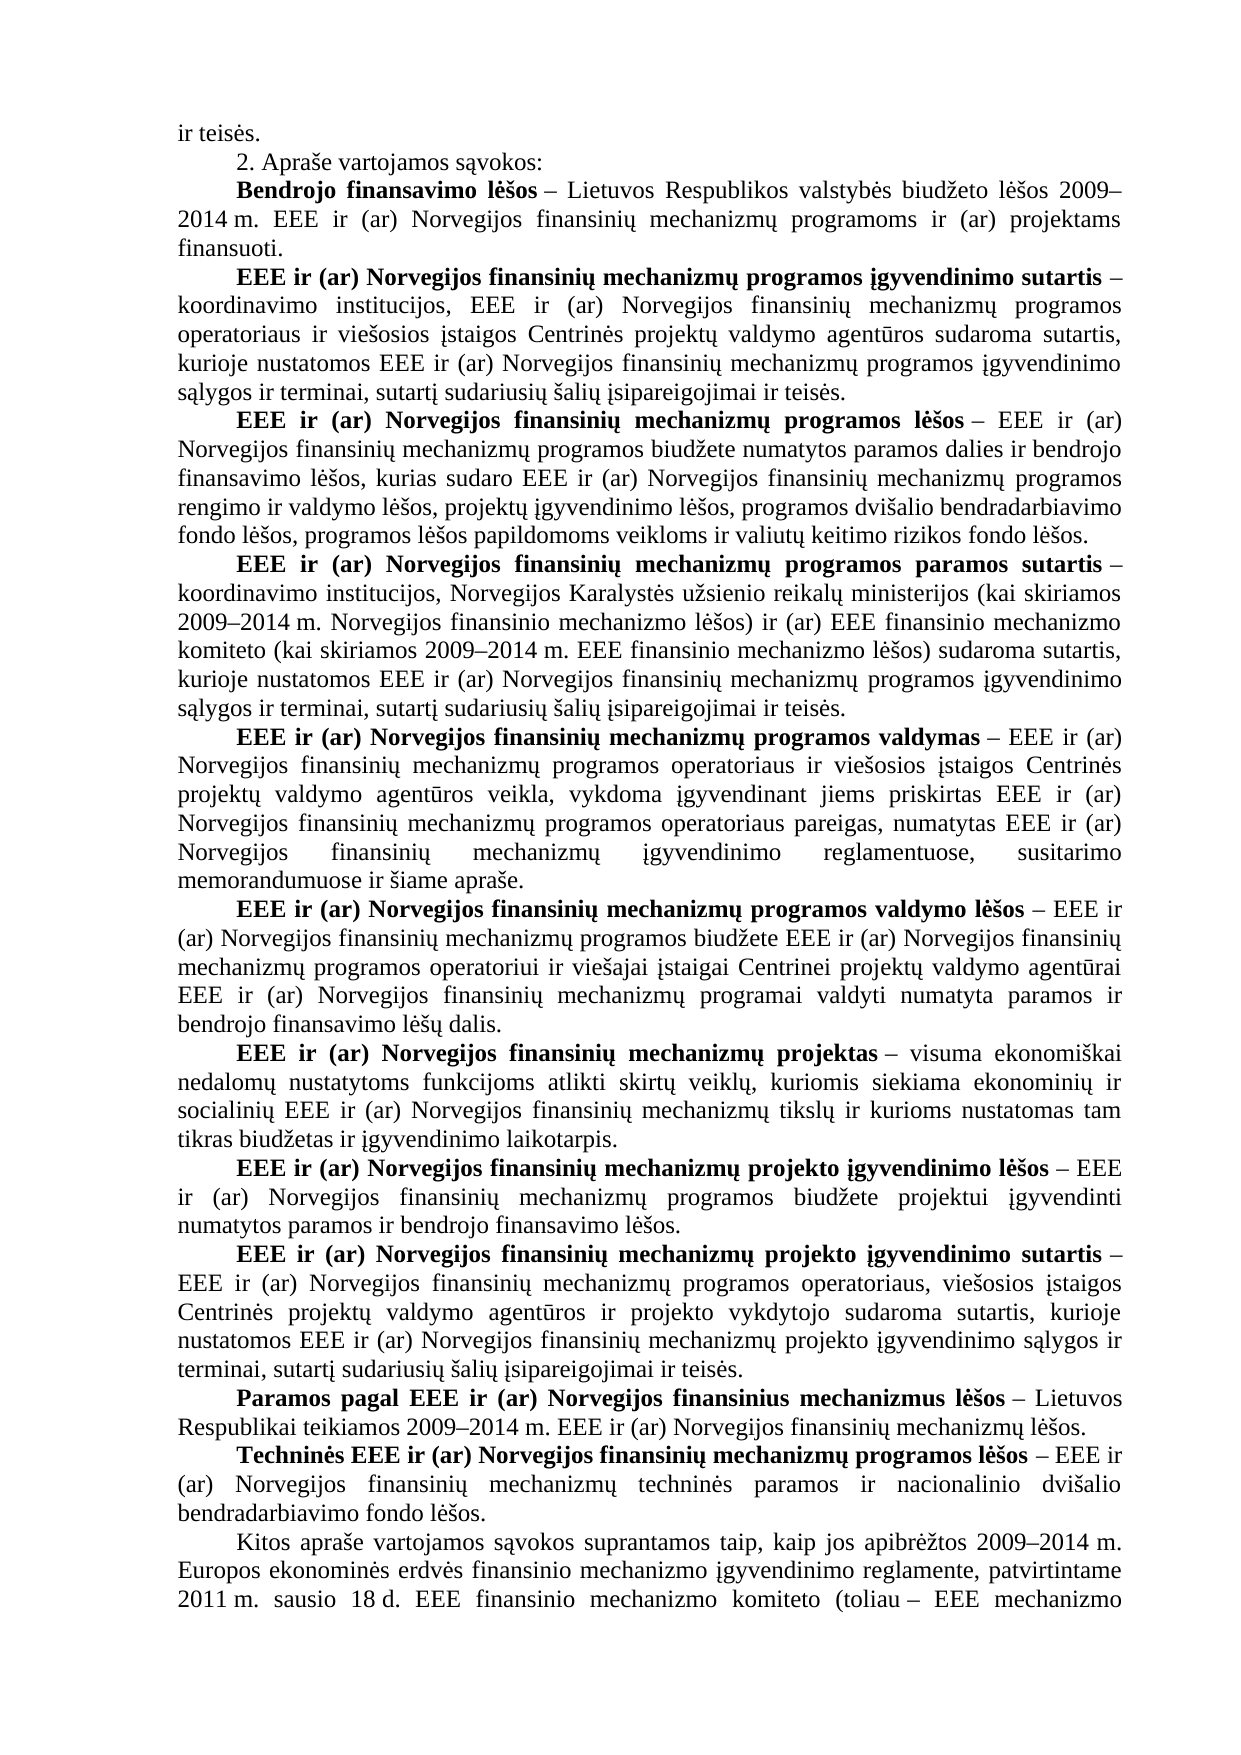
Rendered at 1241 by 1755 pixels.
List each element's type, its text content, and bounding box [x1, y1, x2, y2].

text EEE ir (ar) Norvegijos finansinių mechanizmų projekto įgyvendinimo sutartis – EEE ir (ar) Norvegijos finansinių mechanizmų programos operatoriaus, viešosios įstaigos Centrinės projektų valdymo agentūros ir projekto vykdytojo sudaroma sutartis, kurioje nustatomos EEE ir (ar) Norvegijos finansinių mechanizmų projekto įgyvendinimo sąlygos ir terminai, sutartį sudariusių šalių įsipareigojimai ir teisės. [177, 1239, 1122, 1383]
text EEE ir (ar) Norvegijos finansinių mechanizmų programos valdymas – EEE ir (ar) Norvegijos finansinių mechanizmų programos operatoriaus ir viešosios įstaigos Centrinės projektų valdymo agentūros veikla, vykdoma įgyvendinant jiems priskirtas EEE ir (ar) Norvegijos finansinių mechanizmų programos operatoriaus pareigas, numatytas EEE ir (ar) Norvegijos finansinių mechanizmų įgyvendinimo reglamentuose, susitarimo memorandumuose ir šiame apraše. [177, 722, 1122, 894]
text 2. Apraše vartojamos sąvokos: [177, 147, 1122, 176]
text Bendrojo finansavimo lėšos – Lietuvos Respublikos valstybės biudžeto lėšos 2009–2014 m. EEE ir (ar) Norvegijos finansinių mechanizmų programoms ir (ar) projektams finansuoti. [177, 176, 1122, 262]
text EEE ir (ar) Norvegijos finansinių mechanizmų programos įgyvendinimo sutartis – koordinavimo institucijos, EEE ir (ar) Norvegijos finansinių mechanizmų programos operatoriaus ir viešosios įstaigos Centrinės projektų valdymo agentūros sudaroma sutartis, kurioje nustatomos EEE ir (ar) Norvegijos finansinių mechanizmų programos įgyvendinimo sąlygos ir terminai, sutartį sudariusių šalių įsipareigojimai ir teisės. [177, 262, 1122, 406]
text Kitos apraše vartojamos sąvokos suprantamos taip, kaip jos apibrėžtos 2009–2014 m. Europos ekonominės erdvės finansinio mechanizmo įgyvendinimo reglamente, patvirtintame 2011 m. sausio 18 d. EEE finansinio mechanizmo komiteto (toliau – EEE mechanizmo [177, 1527, 1122, 1613]
text EEE ir (ar) Norvegijos finansinių mechanizmų programos paramos sutartis – koordinavimo institucijos, Norvegijos Karalystės užsienio reikalų ministerijos (kai skiriamos 2009–2014 m. Norvegijos finansinio mechanizmo lėšos) ir (ar) EEE finansinio mechanizmo komiteto (kai skiriamos 2009–2014 m. EEE finansinio mechanizmo lėšos) sudaroma sutartis, kurioje nustatomos EEE ir (ar) Norvegijos finansinių mechanizmų programos įgyvendinimo sąlygos ir terminai, sutartį sudariusių šalių įsipareigojimai ir teisės. [177, 549, 1122, 722]
text EEE ir (ar) Norvegijos finansinių mechanizmų programos lėšos – EEE ir (ar) Norvegijos finansinių mechanizmų programos biudžete numatytos paramos dalies ir bendrojo finansavimo lėšos, kurias sudaro EEE ir (ar) Norvegijos finansinių mechanizmų programos rengimo ir valdymo lėšos, projektų įgyvendinimo lėšos, programos dvišalio bendradarbiavimo fondo lėšos, programos lėšos papildomoms veikloms ir valiutų keitimo rizikos fondo lėšos. [177, 406, 1122, 549]
text Techninės EEE ir (ar) Norvegijos finansinių mechanizmų programos lėšos – EEE ir (ar) Norvegijos finansinių mechanizmų techninės paramos ir nacionalinio dvišalio bendradarbiavimo fondo lėšos. [177, 1441, 1122, 1527]
text EEE ir (ar) Norvegijos finansinių mechanizmų programos valdymo lėšos – EEE ir (ar) Norvegijos finansinių mechanizmų programos biudžete EEE ir (ar) Norvegijos finansinių mechanizmų programos operatoriui ir viešajai įstaigai Centrinei projektų valdymo agentūrai EEE ir (ar) Norvegijos finansinių mechanizmų programai valdyti numatyta paramos ir bendrojo finansavimo lėšų dalis. [177, 894, 1122, 1038]
text EEE ir (ar) Norvegijos finansinių mechanizmų projektas – visuma ekonomiškai nedalomų nustatytoms funkcijoms atlikti skirtų veiklų, kuriomis siekiama ekonominių ir socialinių EEE ir (ar) Norvegijos finansinių mechanizmų tikslų ir kurioms nustatomas tam tikras biudžetas ir įgyvendinimo laikotarpis. [177, 1038, 1122, 1153]
text Paramos pagal EEE ir (ar) Norvegijos finansinius mechanizmus lėšos – Lietuvos Respublikai teikiamos 2009–2014 m. EEE ir (ar) Norvegijos finansinių mechanizmų lėšos. [177, 1383, 1122, 1441]
text ir teisės. [177, 118, 1122, 147]
text EEE ir (ar) Norvegijos finansinių mechanizmų projekto įgyvendinimo lėšos – EEE ir (ar) Norvegijos finansinių mechanizmų programos biudžete projektui įgyvendinti numatytos paramos ir bendrojo finansavimo lėšos. [177, 1153, 1122, 1239]
